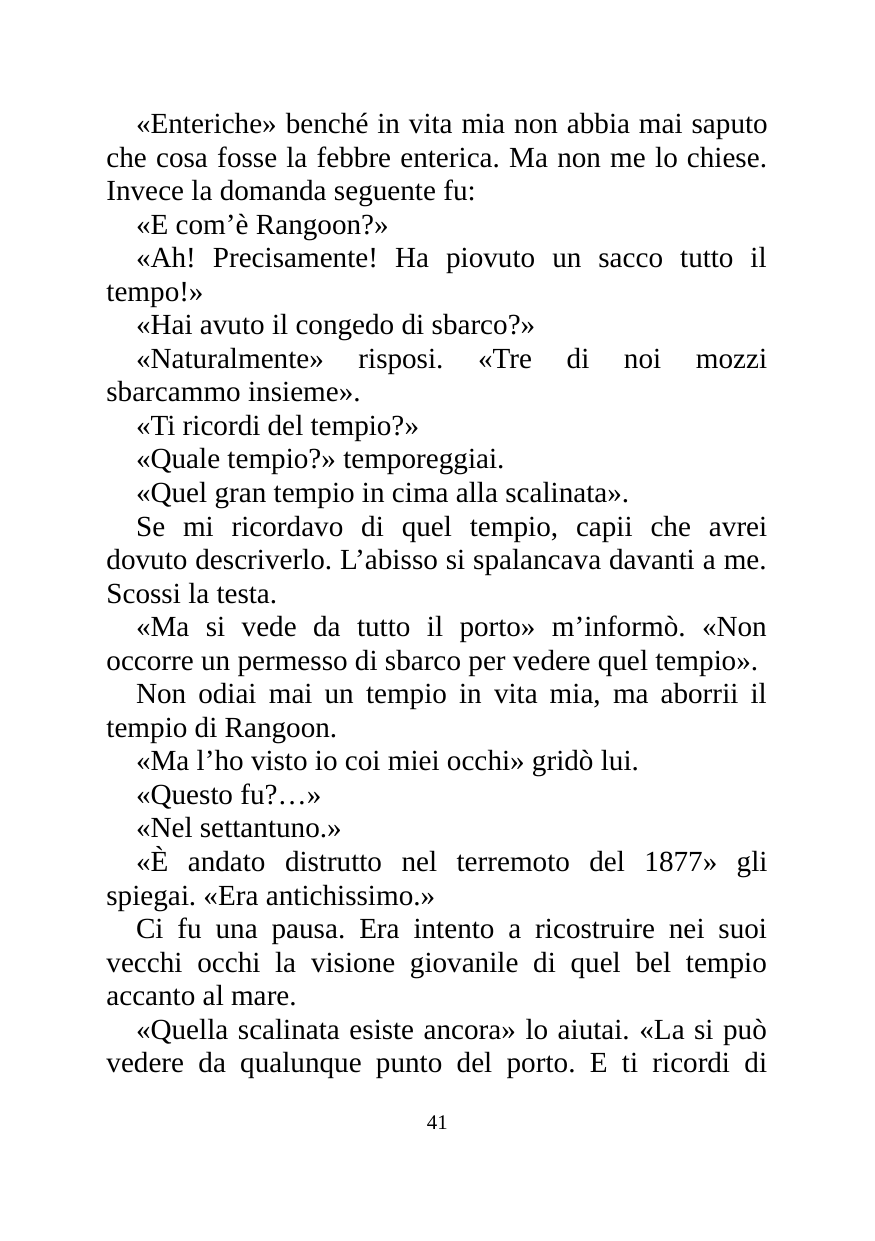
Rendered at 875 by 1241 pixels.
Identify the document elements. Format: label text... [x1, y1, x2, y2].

text Ci fu una pausa. Era intento a ricostruire nei suoi vecchi occhi la visione giovanile di quel bel tempio accanto al mare. [106, 911, 768, 1012]
text «Quale tempio?» temporeggiai. [106, 442, 768, 475]
text «Hai avuto il congedo di sbarco?» [106, 307, 768, 341]
text «Questo fu?…» [106, 777, 768, 811]
text «Quella scalinata esiste ancora» lo aiutai. «La si può vedere da qualunque punto del porto. E ti ricordi di [106, 1012, 768, 1079]
text «Ma l’ho visto io coi miei occhi» gridò lui. [106, 743, 768, 777]
text Non odiai mai un tempio in vita mia, ma aborrii il tempio di Rangoon. [106, 676, 768, 743]
text «Nel settantuno.» [106, 811, 768, 844]
text «Enteriche» benché in vita mia non abbia mai saputo che cosa fosse la febbre enterica. Ma non me lo chiese. Invece la domanda seguente fu: [106, 106, 768, 207]
text «Ah! Precisamente! Ha piovuto un sacco tutto il tempo!» [106, 240, 768, 307]
text «Ti ricordi del tempio?» [106, 408, 768, 442]
text «E com’è Rangoon?» [106, 207, 768, 240]
text «Quel gran tempio in cima alla scalinata». [106, 475, 768, 509]
text Se mi ricordavo di quel tempio, capii che avrei dovuto descriverlo. L’abisso si spalancava davanti a me. Scossi la testa. [106, 509, 768, 609]
text «È andato distrutto nel terremoto del 1877» gli spiegai. «Era antichissimo.» [106, 844, 768, 911]
text «Ma si vede da tutto il porto» m’informò. «Non occorre un permesso di sbarco per vedere quel tempio». [106, 609, 768, 676]
text «Naturalmente» risposi. «Tre di noi mozzi sbarcammo insieme». [106, 341, 768, 408]
